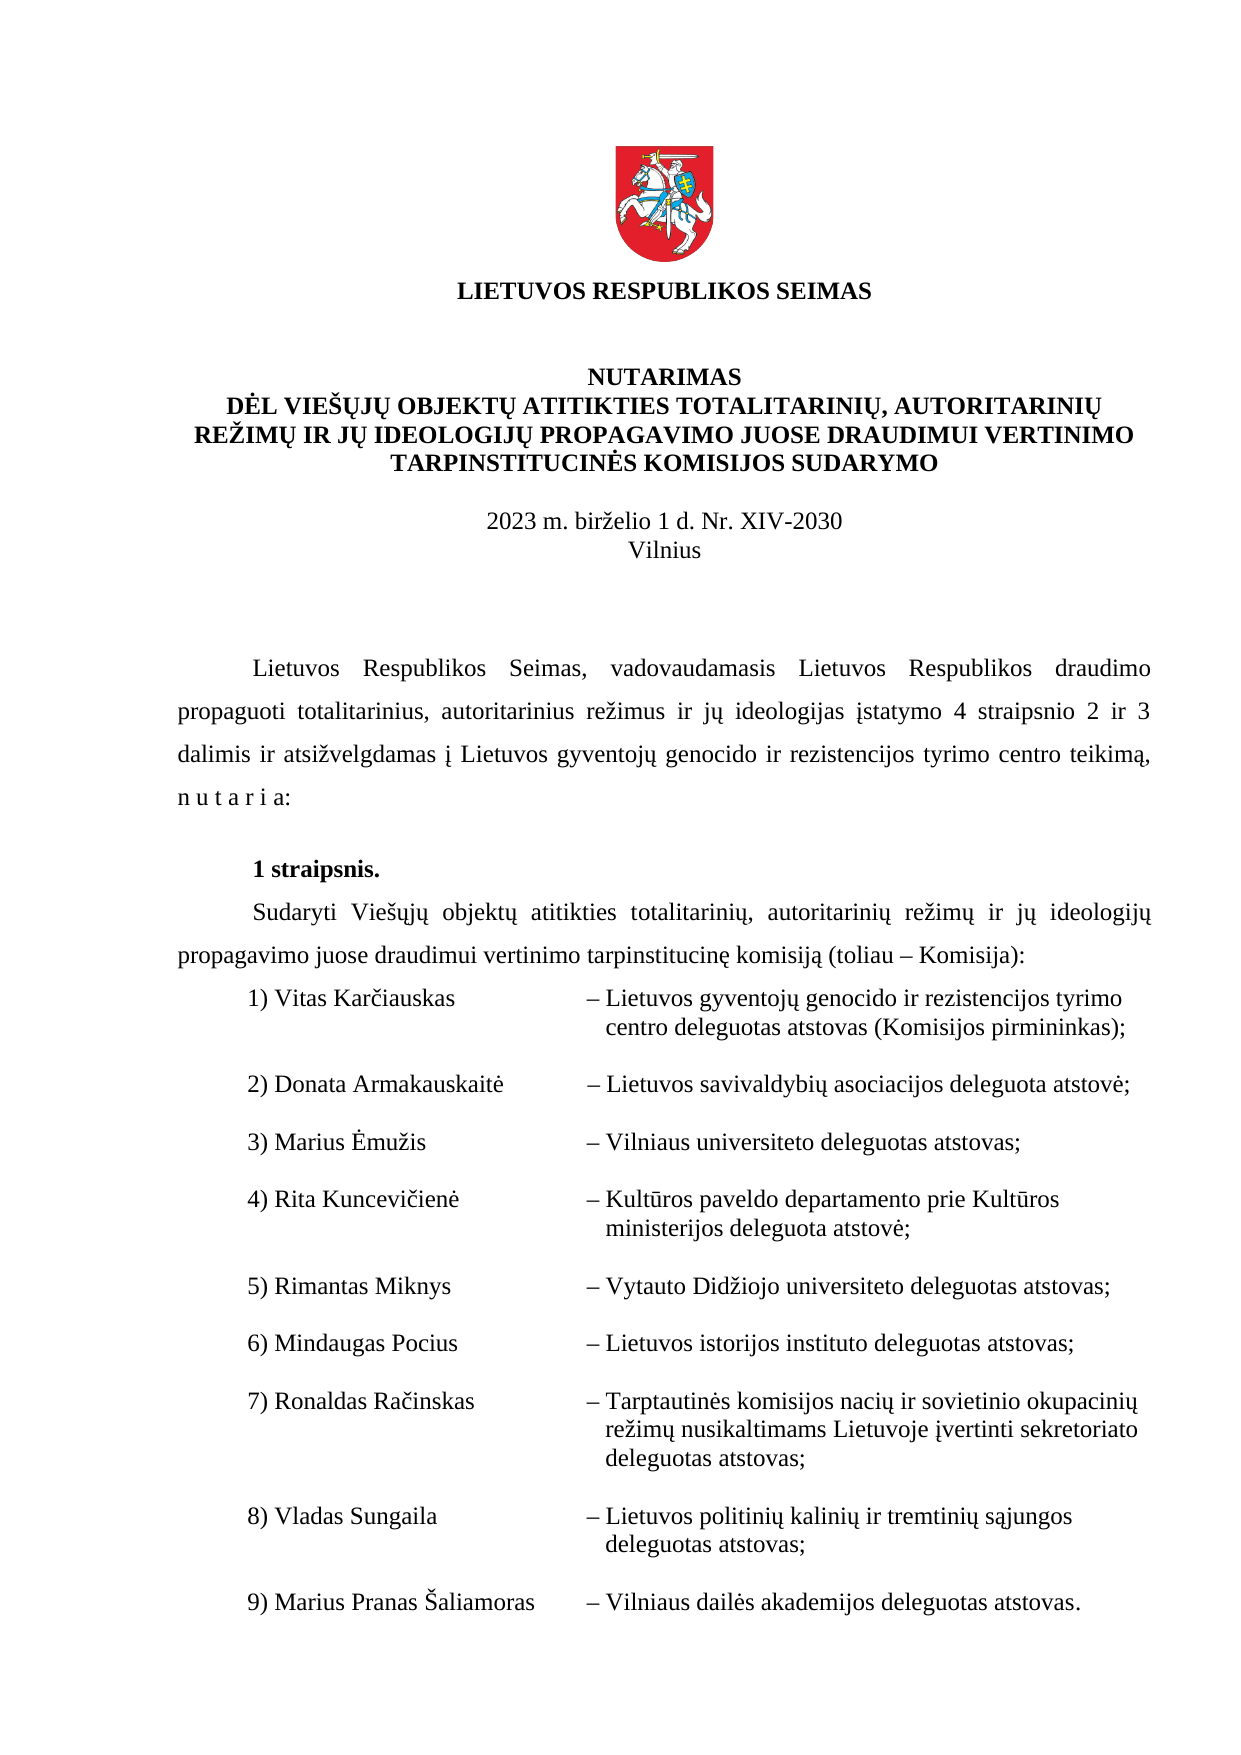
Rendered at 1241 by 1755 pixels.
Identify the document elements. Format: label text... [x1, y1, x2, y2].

table_cell 4) Rita Kuncevičienė [236, 1185, 575, 1271]
text NUTARIMAS [177, 362, 1152, 391]
table_cell – Vytauto Didžiojo universiteto deleguotas atstovas; [575, 1271, 1151, 1328]
table_cell – Vilniaus dailės akademijos deleguotas atstovas. [575, 1587, 1151, 1630]
text 1 straipsnis. [177, 854, 1152, 883]
text Lietuvos Respublikos Seimas, vadovaudamasis Lietuvos Respublikos draudimo propaguoti totalitarinius, autoritarinius režimus ir jų ideologijas įstatymo 4 straipsnio 2 ir 3 dalimis ir atsižvelgdamas į Lietuvos gyventojų genocido ir rezistencijos tyrimo centro teikimą, nutaria: [177, 653, 1152, 811]
table_cell – Lietuvos istorijos instituto deleguotas atstovas; [575, 1328, 1151, 1386]
text LIETUVOS RESPUBLIKOS SEIMAS [177, 276, 1152, 305]
table_cell – Lietuvos politinių kalinių ir tremtinių sąjungos deleguotas atstovas; [575, 1501, 1151, 1587]
table_cell 2) Donata Armakauskaitė [236, 1070, 575, 1127]
text 2023 m. birželio 1 d. Nr. XIV-2030 [177, 506, 1152, 535]
table_cell 5) Rimantas Miknys [236, 1271, 575, 1328]
table_header – Lietuvos gyventojų genocido ir rezistencijos tyrimo centro deleguotas atstovas (Komisijos pirmininkas); [575, 983, 1151, 1069]
table_header 1) Vitas Karčiauskas [236, 983, 575, 1069]
table_cell 7) Ronaldas Račinskas [236, 1386, 575, 1501]
table_cell 8) Vladas Sungaila [236, 1501, 575, 1587]
table_cell 3) Marius Ėmužis [236, 1127, 575, 1184]
table_cell – Kultūros paveldo departamento prie Kultūros ministerijos deleguota atstovė; [575, 1185, 1151, 1271]
text Sudaryti Viešųjų objektų atitikties totalitarinių, autoritarinių režimų ir jų ideologijų propagavimo juose draudimui vertinimo tarpinstitucinę komisiją (toliau – Komisija): [177, 897, 1152, 969]
table_cell 6) Mindaugas Pocius [236, 1328, 575, 1386]
table_cell – Vilniaus universiteto deleguotas atstovas; [575, 1127, 1151, 1184]
table_cell – Tarptautinės komisijos nacių ir sovietinio okupacinių režimų nusikaltimams Lietuvoje įvertinti sekretoriato deleguotas atstovas; [575, 1386, 1151, 1501]
table_cell – Lietuvos savivaldybių asociacijos deleguota atstovė; [575, 1070, 1151, 1127]
table_cell 9) Marius Pranas Šaliamoras [236, 1587, 575, 1630]
text DĖL VIEŠŲJŲ OBJEKTŲ ATITIKTIES TOTALITARINIŲ, AUTORITARINIŲ REŽIMŲ IR JŲ IDEOLOGIJŲ PROPAGAVIMO JUOSE DRAUDIMUI VERTINIMO TARPINSTITUCINĖS KOMISIJOS SUDARYMO [177, 391, 1152, 477]
text Vilnius [177, 535, 1152, 563]
